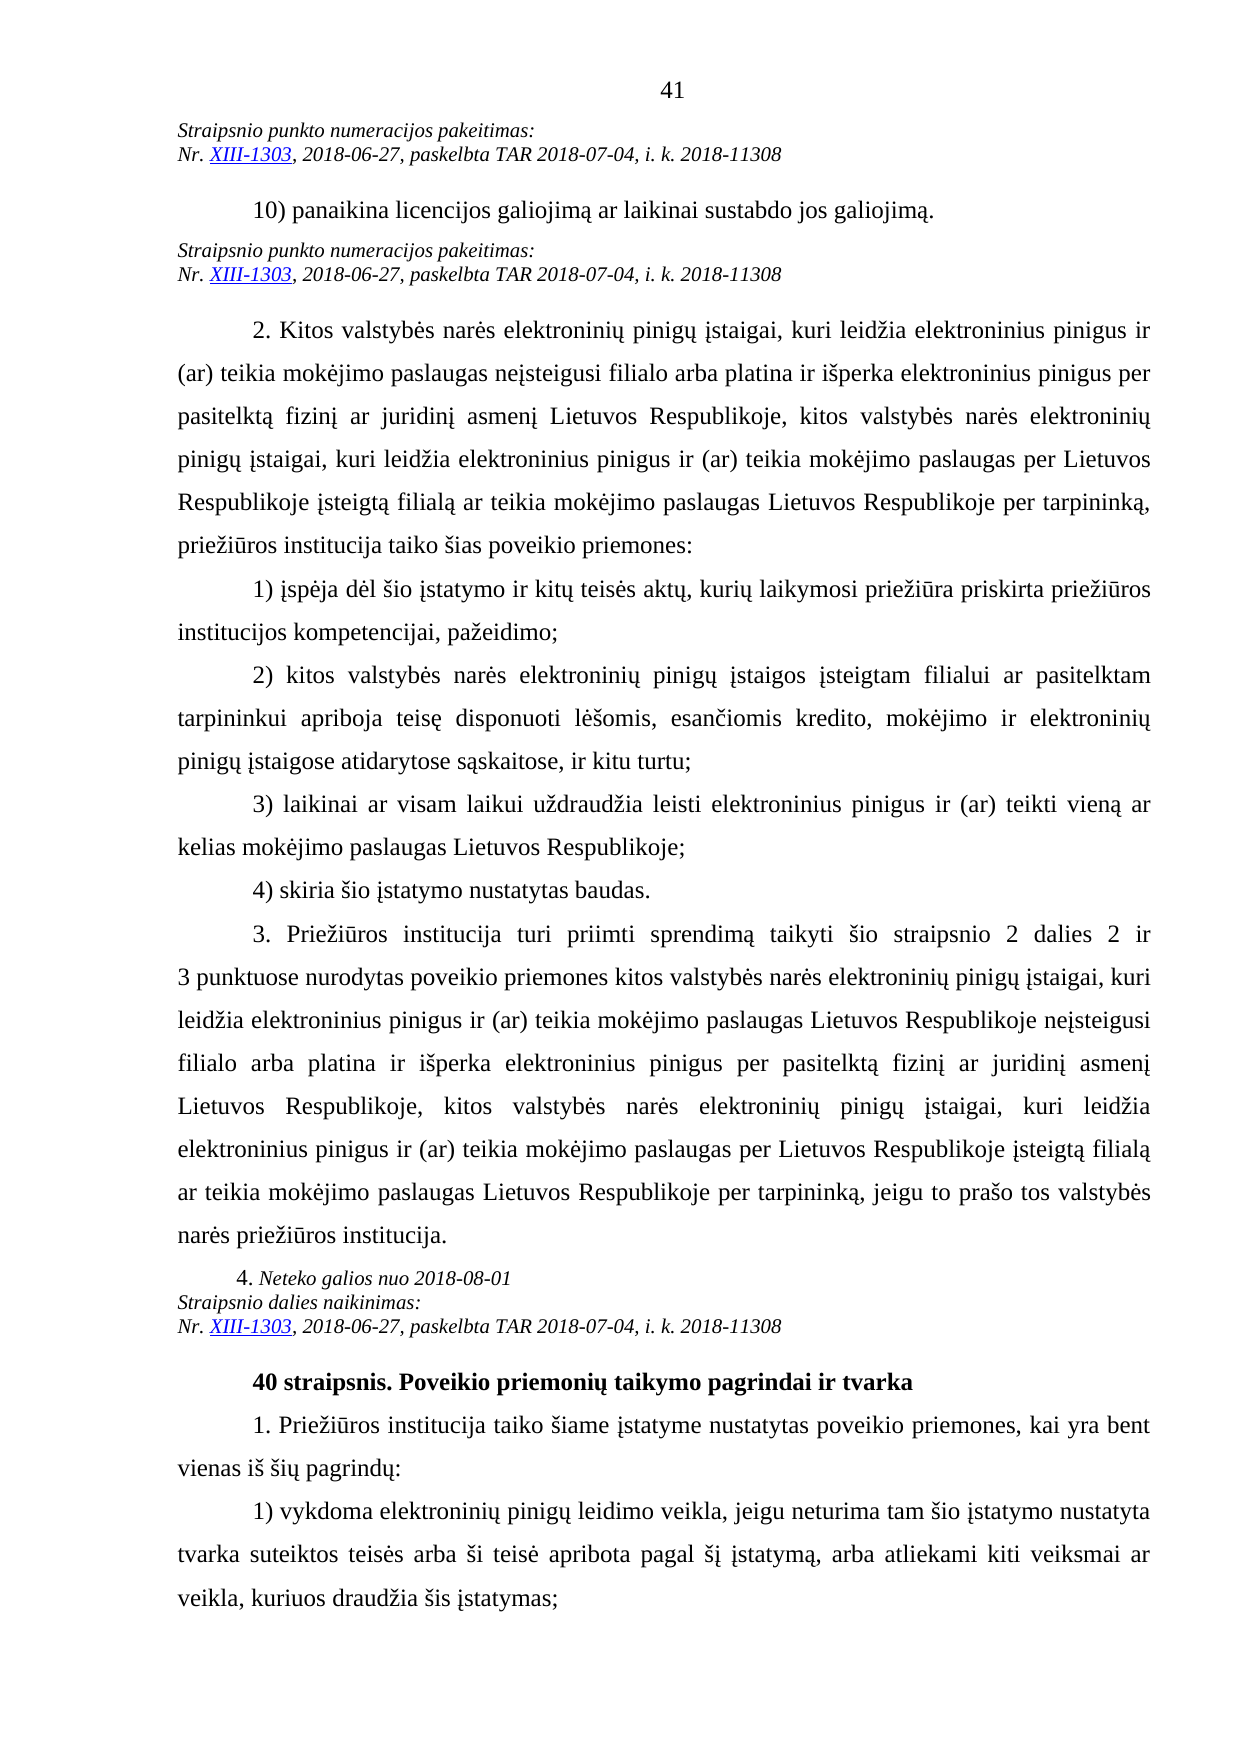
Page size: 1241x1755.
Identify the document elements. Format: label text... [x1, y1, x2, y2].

text 1. Priežiūros institucija taiko šiame įstatyme nustatytas poveikio priemones, kai yra bent vienas iš šių pagrindų: [177, 1410, 1152, 1482]
text Nr. XIII-1303, 2018-06-27, paskelbta TAR 2018-07-04, i. k. 2018-11308 [177, 142, 1152, 166]
text 3. Priežiūros institucija turi priimti sprendimą taikyti šio straipsnio 2 dalies 2 ir 3 punktuose nurodytas poveikio priemones kitos valstybės narės elektroninių pinigų įstaigai, kuri leidžia elektroninius pinigus ir (ar) teikia mokėjimo paslaugas Lietuvos Respublikoje neįsteigusi filialo arba platina ir išperka elektroninius pinigus per pasitelktą fizinį ar juridinį asmenį Lietuvos Respublikoje, kitos valstybės narės elektroninių pinigų įstaigai, kuri leidžia elektroninius pinigus ir (ar) teikia mokėjimo paslaugas per Lietuvos Respublikoje įsteigtą filialą ar teikia mokėjimo paslaugas Lietuvos Respublikoje per tarpininką, jeigu to prašo tos valstybės narės priežiūros institucija. [177, 919, 1152, 1249]
text 40 straipsnis. Poveikio priemonių taikymo pagrindai ir tvarka [177, 1367, 1152, 1396]
text 1) įspėja dėl šio įstatymo ir kitų teisės aktų, kurių laikymosi priežiūra priskirta priežiūros institucijos kompetencijai, pažeidimo; [177, 574, 1152, 646]
text Nr. XIII-1303, 2018-06-27, paskelbta TAR 2018-07-04, i. k. 2018-11308 [177, 1314, 1152, 1338]
text Straipsnio dalies naikinimas: [177, 1290, 1152, 1314]
text 4) skiria šio įstatymo nustatytas baudas. [177, 876, 1152, 904]
text Straipsnio punkto numeracijos pakeitimas: [177, 238, 1152, 262]
text Straipsnio punkto numeracijos pakeitimas: [177, 118, 1152, 142]
text 3) laikinai ar visam laikui uždraudžia leisti elektroninius pinigus ir (ar) teikti vieną ar kelias mokėjimo paslaugas Lietuvos Respublikoje; [177, 789, 1152, 861]
text 2. Kitos valstybės narės elektroninių pinigų įstaigai, kuri leidžia elektroninius pinigus ir (ar) teikia mokėjimo paslaugas neįsteigusi filialo arba platina ir išperka elektroninius pinigus per pasitelktą fizinį ar juridinį asmenį Lietuvos Respublikoje, kitos valstybės narės elektroninių pinigų įstaigai, kuri leidžia elektroninius pinigus ir (ar) teikia mokėjimo paslaugas per Lietuvos Respublikoje įsteigtą filialą ar teikia mokėjimo paslaugas Lietuvos Respublikoje per tarpininką, priežiūros institucija taiko šias poveikio priemones: [177, 315, 1152, 559]
text 2) kitos valstybės narės elektroninių pinigų įstaigos įsteigtam filialui ar pasitelktam tarpininkui apriboja teisę disponuoti lėšomis, esančiomis kredito, mokėjimo ir elektroninių pinigų įstaigose atidarytose sąskaitose, ir kitu turtu; [177, 660, 1152, 775]
text 4. Neteko galios nuo 2018-08-01 [177, 1264, 1152, 1290]
text Nr. XIII-1303, 2018-06-27, paskelbta TAR 2018-07-04, i. k. 2018-11308 [177, 262, 1152, 286]
text 10) panaikina licencijos galiojimą ar laikinai sustabdo jos galiojimą. [177, 195, 1152, 224]
text 1) vykdoma elektroninių pinigų leidimo veikla, jeigu neturima tam šio įstatymo nustatyta tvarka suteiktos teisės arba ši teisė apribota pagal šį įstatymą, arba atliekami kiti veiksmai ar veikla, kuriuos draudžia šis įstatymas; [177, 1496, 1152, 1611]
